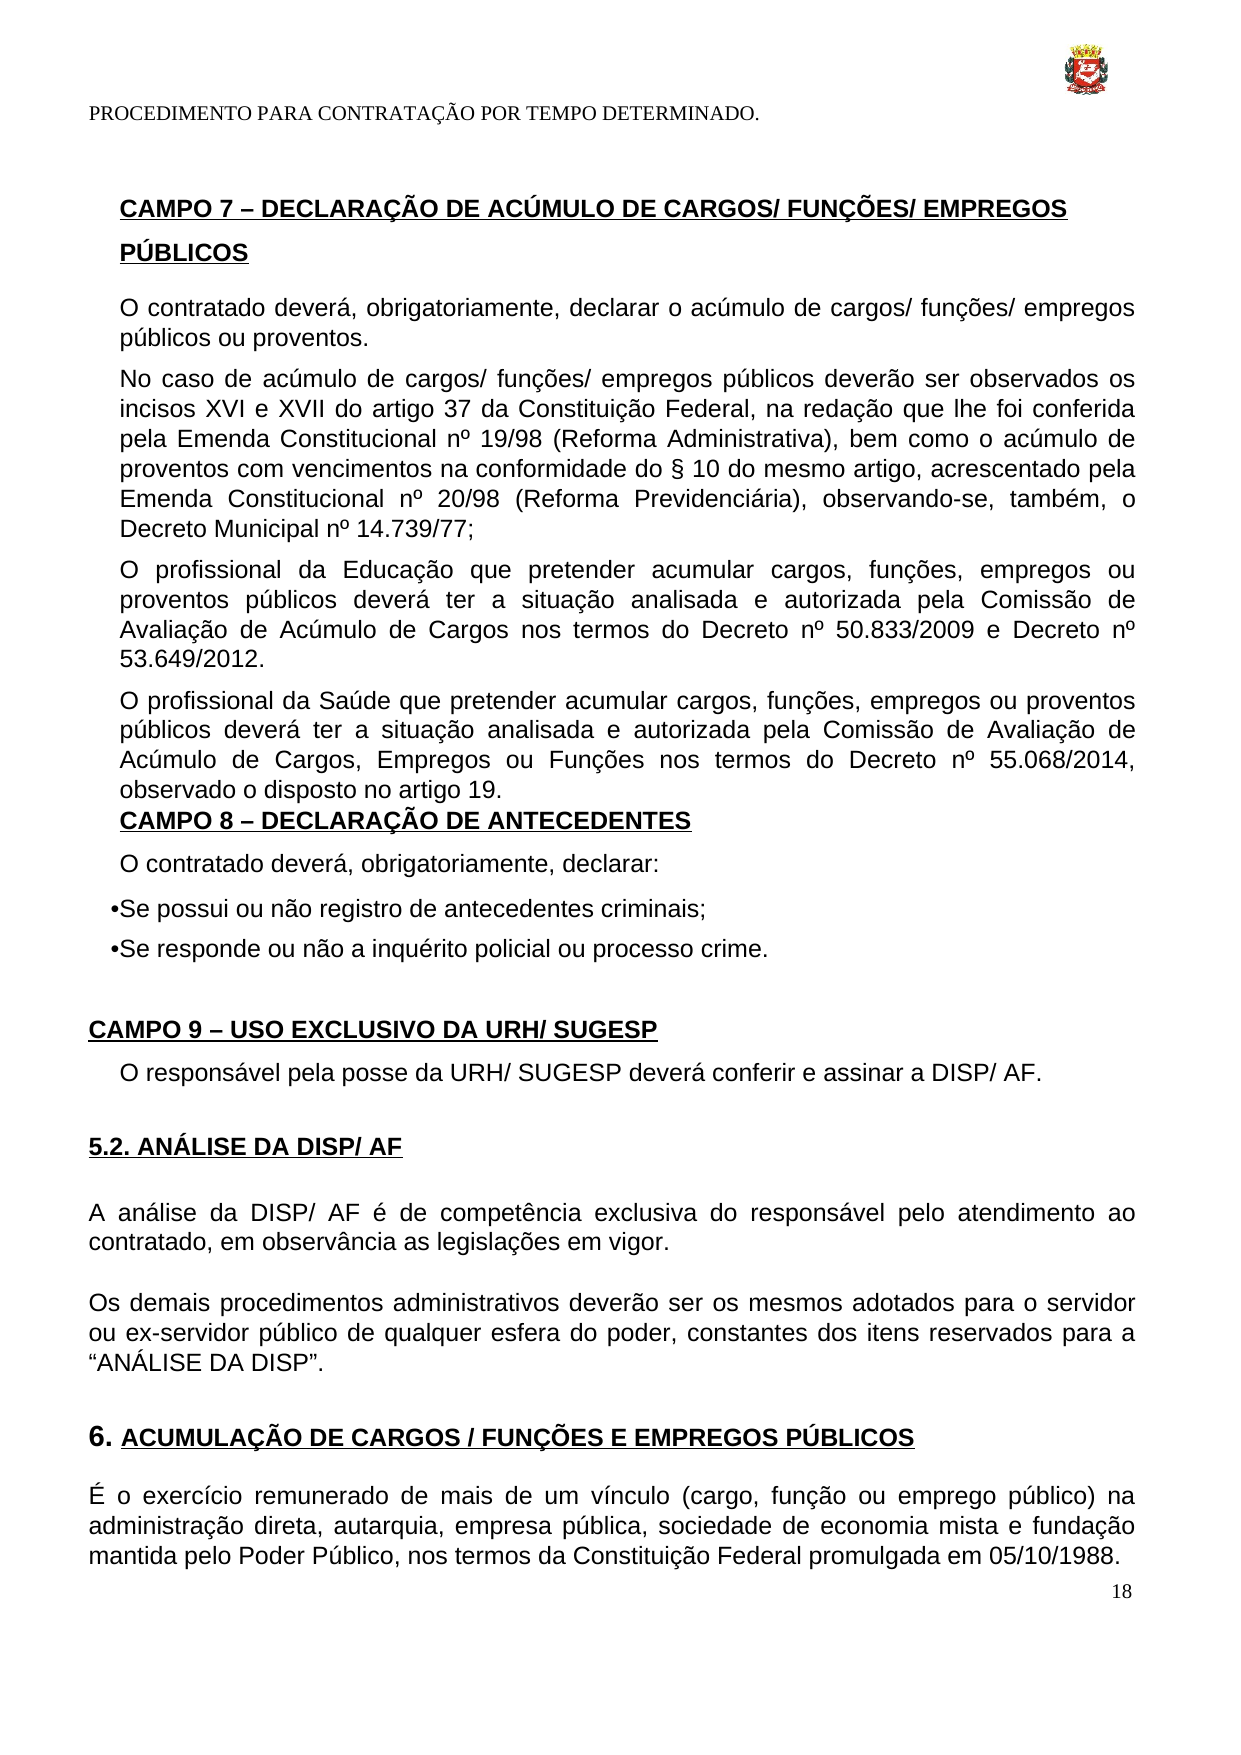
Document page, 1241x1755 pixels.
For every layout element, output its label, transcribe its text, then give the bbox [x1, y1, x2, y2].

list Se responde ou não a inquérito policial ou processo crime. [0, 934, 1137, 962]
subtitle 5.2. ANÁLISE DA DISP/ AF [88, 1132, 1137, 1161]
text Os demais procedimentos administrativos deverão ser os mesmos adotados para o servidor ou ex-servidor público de qualquer esfera do poder, constantes dos itens reservados para a “ANÁLISE DA DISP”. [88, 1288, 1137, 1377]
text A análise da DISP/ AF é de competência exclusiva do responsável pelo atendimento ao contratado, em observância as legislações em vigor. [88, 1197, 1137, 1256]
text É o exercício remunerado de mais de um vínculo (cargo, função ou emprego público) na administração direta, autarquia, empresa pública, sociedade de economia mista e fundação mantida pelo Poder Público, nos termos da Constituição Federal promulgada em 05/10/1988. [88, 1481, 1137, 1570]
text No caso de acúmulo de cargos/ funções/ empregos públicos deverão ser observados os incisos XVI e XVII do artigo 37 da Constituição Federal, na redação que lhe foi conferida pela Emenda Constitucional nº 19/98 (Reforma Administrativa), bem como o acúmulo de proventos com vencimentos na conformidade do § 10 do mesmo artigo, acrescentado pela Emenda Constitucional nº 20/98 (Reforma Previdenciária), observando-se, também, o Decreto Municipal nº 14.739/77; [119, 364, 1137, 542]
text CAMPO 9 – USO EXCLUSIVO DA URH/ SUGESP [88, 1015, 1137, 1044]
text O contratado deverá, obrigatoriamente, declarar o acúmulo de cargos/ funções/ empregos públicos ou proventos. [119, 293, 1137, 352]
subtitle 6. ACUMULAÇÃO DE CARGOS / FUNÇÕES E EMPREGOS PÚBLICOS [88, 1418, 1137, 1452]
text O responsável pela posse da URH/ SUGESP deverá conferir e assinar a DISP/ AF. [119, 1058, 1137, 1087]
subtitle CAMPO 8 – DECLARAÇÃO DE ANTECEDENTES [119, 806, 1137, 834]
text O contratado deverá, obrigatoriamente, declarar: [119, 849, 1137, 878]
text O profissional da Educação que pretender acumular cargos, funções, empregos ou proventos públicos deverá ter a situação analisada e autorizada pela Comissão de Avaliação de Acúmulo de Cargos nos termos do Decreto nº 50.833/2009 e Decreto nº 53.649/2012. [119, 555, 1137, 673]
subtitle CAMPO 7 – DECLARAÇÃO DE ACÚMULO DE CARGOS/ FUNÇÕES/ EMPREGOS PÚBLICOS [119, 193, 1137, 266]
list Se possui ou não registro de antecedentes criminais; [0, 894, 1137, 922]
text O profissional da Saúde que pretender acumular cargos, funções, empregos ou proventos públicos deverá ter a situação analisada e autorizada pela Comissão de Avaliação de Acúmulo de Cargos, Empregos ou Funções nos termos do Decreto nº 55.068/2014, observado o disposto no artigo 19. [119, 686, 1137, 804]
